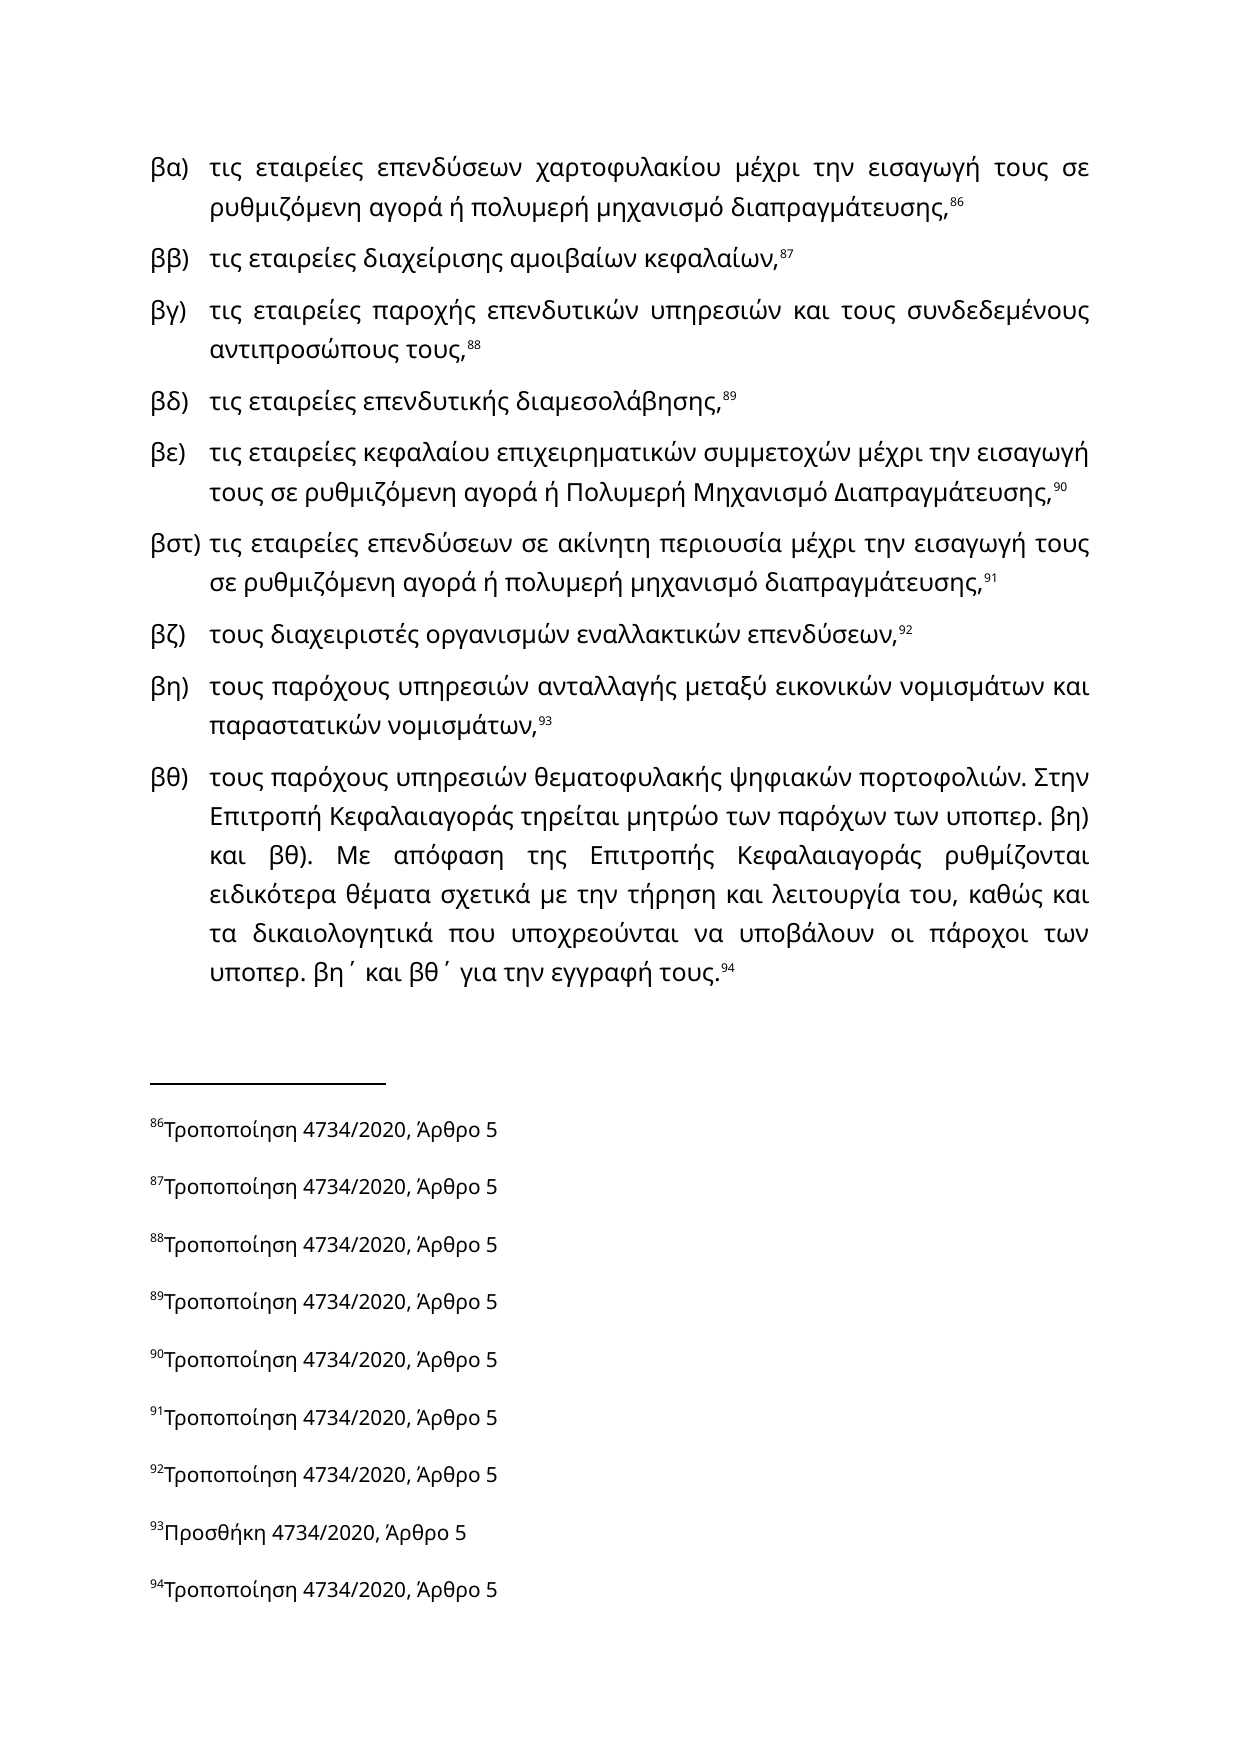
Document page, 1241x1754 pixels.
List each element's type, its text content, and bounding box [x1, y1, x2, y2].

list βθ) τους παρόχους υπηρεσιών θεματοφυλακής ψηφιακών πορτοφολιών. Στην Επιτροπή Κεφαλαιαγοράς τηρείται μητρώο των παρόχων των υποπερ. βη) και βθ). Με απόφαση της Επιτροπής Κεφαλαιαγοράς ρυθμίζονται ειδικότερα θέματα σχετικά με την τήρηση και λειτουργία του, καθώς και τα δικαιολογητικά που υποχρεούνται να υποβάλουν οι πάροχοι των υποπερ. βη΄ και βθ΄ για την εγγραφή τους. [150, 759, 1090, 989]
list βστ) τις εταιρείες επενδύσεων σε ακίνητη περιουσία μέχρι την εισαγωγή τους σε ρυθμιζόμενη αγορά ή πολυμερή μηχανισμό διαπραγμάτευσης, [150, 526, 1090, 599]
text Τροποποίηση 4734/2020, Άρθρο 5 [150, 1345, 1090, 1373]
list βδ) τις εταιρείες επενδυτικής διαμεσολάβησης, [150, 383, 1090, 417]
list βζ) τους διαχειριστές οργανισμών εναλλακτικών επενδύσεων, [150, 617, 1090, 651]
text Τροποποίηση 4734/2020, Άρθρο 5 [150, 1460, 1090, 1489]
list ββ) τις εταιρείες διαχείρισης αμοιβαίων κεφαλαίων, [150, 241, 1090, 275]
text Τροποποίηση 4734/2020, Άρθρο 5 [150, 1576, 1090, 1604]
list βγ) τις εταιρείες παροχής επενδυτικών υπηρεσιών και τους συνδεδεμένους αντιπροσώπους τους, [150, 292, 1090, 366]
text Τροποποίηση 4734/2020, Άρθρο 5 [150, 1287, 1090, 1316]
text Τροποποίηση 4734/2020, Άρθρο 5 [150, 1403, 1090, 1431]
text Τροποποίηση 4734/2020, Άρθρο 5 [150, 1230, 1090, 1258]
list βη) τους παρόχους υπηρεσιών ανταλλαγής μεταξύ εικονικών νομισμάτων και παραστατικών νομισμάτων, [150, 668, 1090, 742]
list βε) τις εταιρείες κεφαλαίου επιχειρηματικών συμμετοχών μέχρι την εισαγωγή τους σε ρυθμιζόμενη αγορά ή Πολυμερή Μηχανισμό Διαπραγμάτευσης, [150, 435, 1090, 508]
text Τροποποίηση 4734/2020, Άρθρο 5 [150, 1172, 1090, 1201]
text Προσθήκη 4734/2020, Άρθρο 5 [150, 1518, 1090, 1546]
list βα) τις εταιρείες επενδύσεων χαρτοφυλακίου μέχρι την εισαγωγή τους σε ρυθμιζόμενη αγορά ή πολυμερή μηχανισμό διαπραγμάτευσης, [150, 150, 1090, 223]
text Τροποποίηση 4734/2020, Άρθρο 5 [150, 1115, 1090, 1143]
